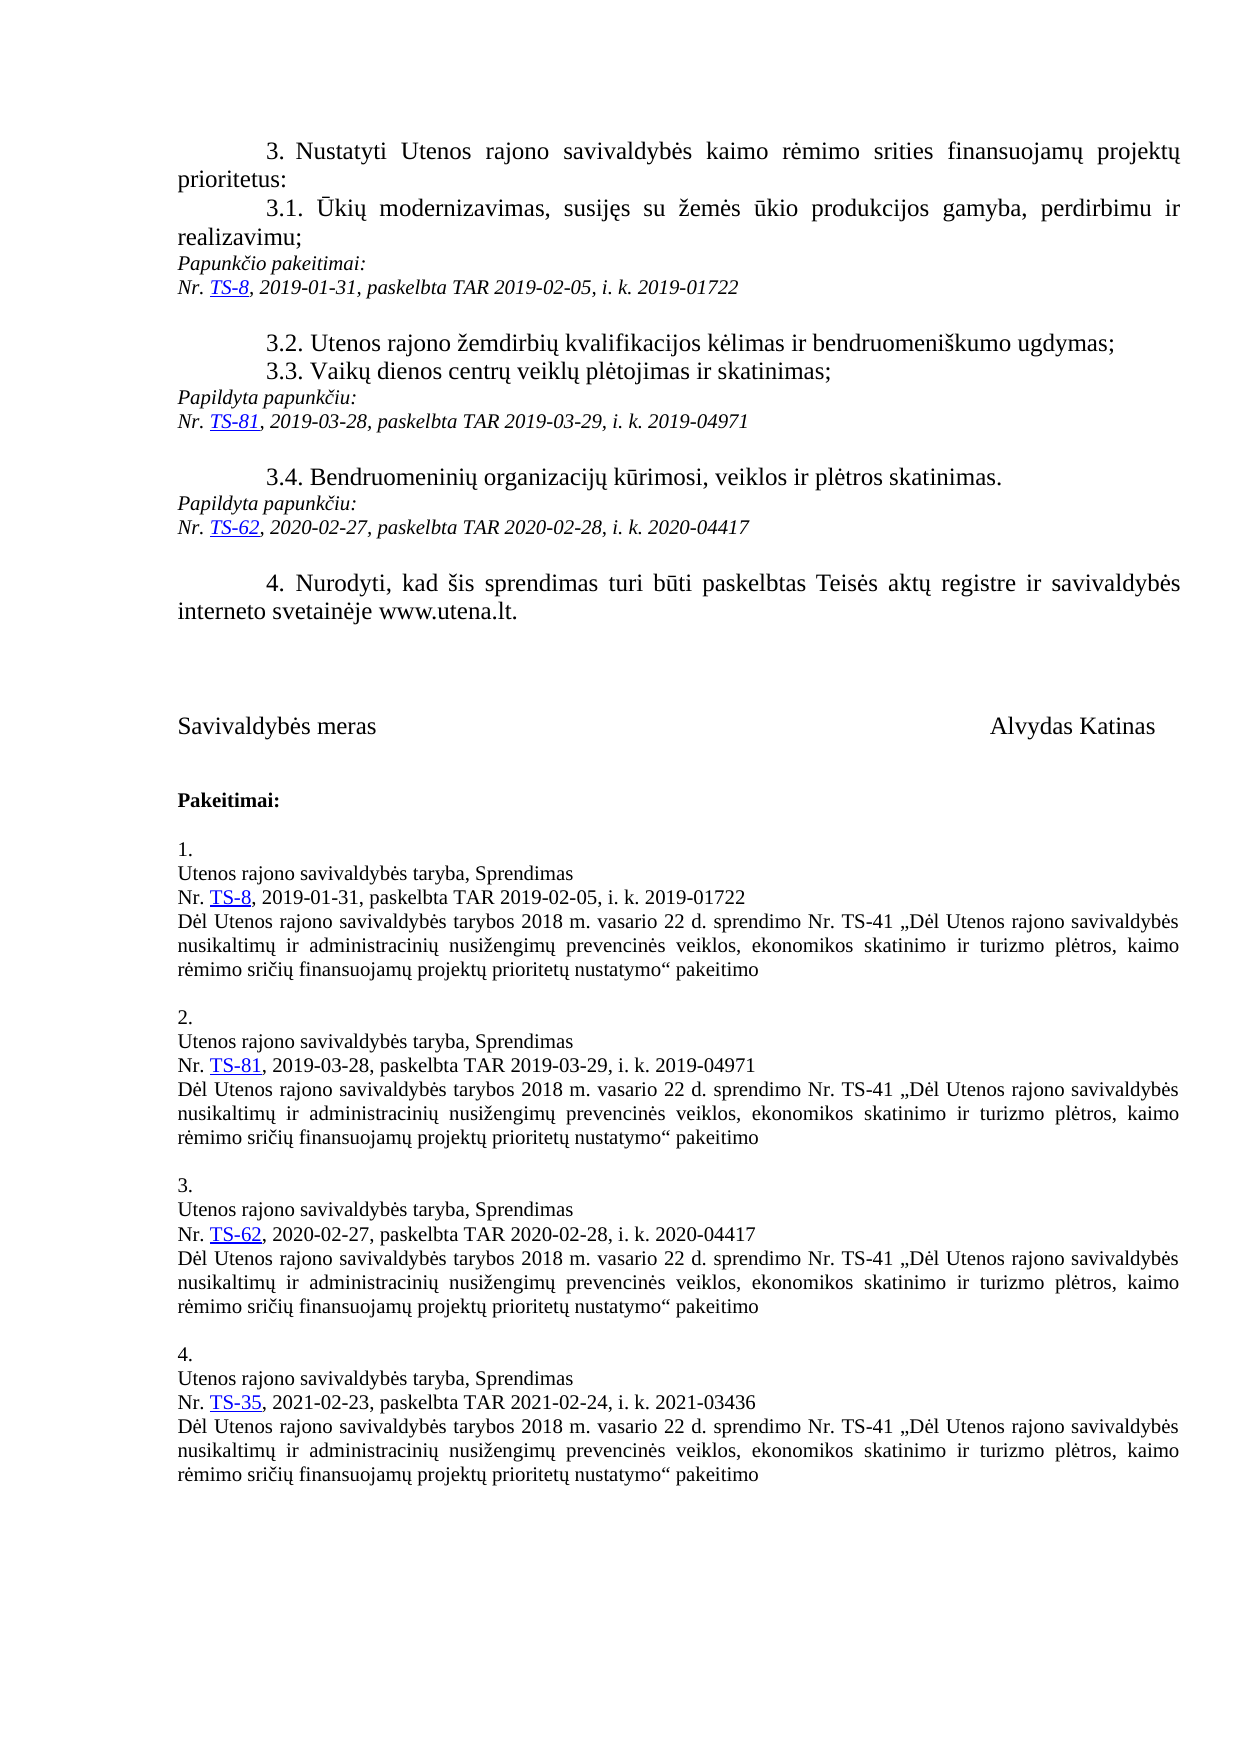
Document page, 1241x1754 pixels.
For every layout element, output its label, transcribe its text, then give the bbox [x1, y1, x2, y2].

text 4. [177, 1342, 1181, 1366]
text Dėl Utenos rajono savivaldybės tarybos 2018 m. vasario 22 d. sprendimo Nr. TS-41 „Dėl Utenos rajono savivaldybės nusikaltimų ir administracinių nusižengimų prevencinės veiklos, ekonomikos skatinimo ir turizmo plėtros, kaimo rėmimo sričių finansuojamų projektų prioritetų nustatymo“ pakeitimo [177, 1414, 1181, 1486]
text Pakeitimai: [177, 788, 1181, 812]
text Dėl Utenos rajono savivaldybės tarybos 2018 m. vasario 22 d. sprendimo Nr. TS-41 „Dėl Utenos rajono savivaldybės nusikaltimų ir administracinių nusižengimų prevencinės veiklos, ekonomikos skatinimo ir turizmo plėtros, kaimo rėmimo sričių finansuojamų projektų prioritetų nustatymo“ pakeitimo [177, 909, 1181, 981]
text 3.4. Bendruomeninių organizacijų kūrimosi, veiklos ir plėtros skatinimas. [177, 462, 1181, 491]
text 1. [177, 836, 1181, 861]
text Papildyta papunkčiu: [177, 491, 1181, 515]
text Nr. TS-62, 2020-02-27, paskelbta TAR 2020-02-28, i. k. 2020-04417 [177, 515, 1181, 539]
text Nr. TS-81, 2019-03-28, paskelbta TAR 2019-03-29, i. k. 2019-04971 [177, 409, 1181, 433]
text Dėl Utenos rajono savivaldybės tarybos 2018 m. vasario 22 d. sprendimo Nr. TS-41 „Dėl Utenos rajono savivaldybės nusikaltimų ir administracinių nusižengimų prevencinės veiklos, ekonomikos skatinimo ir turizmo plėtros, kaimo rėmimo sričių finansuojamų projektų prioritetų nustatymo“ pakeitimo [177, 1246, 1181, 1318]
text 3.2. Utenos rajono žemdirbių kvalifikacijos kėlimas ir bendruomeniškumo ugdymas; [177, 328, 1181, 356]
text Nr. TS-8, 2019-01-31, paskelbta TAR 2019-02-05, i. k. 2019-01722 [177, 275, 1181, 299]
text 3. Nustatyti Utenos rajono savivaldybės kaimo rėmimo srities finansuojamų projektų prioritetus: [177, 136, 1181, 193]
text Utenos rajono savivaldybės taryba, Sprendimas [177, 1029, 1181, 1053]
text 3.3. Vaikų dienos centrų veiklų plėtojimas ir skatinimas; [177, 356, 1181, 385]
text Nr. TS-8, 2019-01-31, paskelbta TAR 2019-02-05, i. k. 2019-01722 [177, 884, 1181, 909]
text Utenos rajono savivaldybės taryba, Sprendimas [177, 861, 1181, 884]
text 4. Nurodyti, kad šis sprendimas turi būti paskelbtas Teisės aktų registre ir savivaldybės interneto svetainėje www.utena.lt. [177, 568, 1181, 625]
text 3.1. Ūkių modernizavimas, susijęs su žemės ūkio produkcijos gamyba, perdirbimu ir realizavimu; [177, 193, 1181, 251]
text 2. [177, 1005, 1181, 1029]
text Utenos rajono savivaldybės taryba, Sprendimas [177, 1197, 1181, 1221]
text Papunkčio pakeitimai: [177, 251, 1181, 275]
text Utenos rajono savivaldybės taryba, Sprendimas [177, 1366, 1181, 1390]
text 3. [177, 1173, 1181, 1197]
text Dėl Utenos rajono savivaldybės tarybos 2018 m. vasario 22 d. sprendimo Nr. TS-41 „Dėl Utenos rajono savivaldybės nusikaltimų ir administracinių nusižengimų prevencinės veiklos, ekonomikos skatinimo ir turizmo plėtros, kaimo rėmimo sričių finansuojamų projektų prioritetų nustatymo“ pakeitimo [177, 1077, 1181, 1149]
text Nr. TS-81, 2019-03-28, paskelbta TAR 2019-03-29, i. k. 2019-04971 [177, 1053, 1181, 1077]
text Papildyta papunkčiu: [177, 385, 1181, 409]
text Nr. TS-35, 2021-02-23, paskelbta TAR 2021-02-24, i. k. 2021-03436 [177, 1390, 1181, 1414]
text Nr. TS-62, 2020-02-27, paskelbta TAR 2020-02-28, i. k. 2020-04417 [177, 1221, 1181, 1246]
text Savivaldybės meras Alvydas Katinas [177, 711, 1196, 740]
